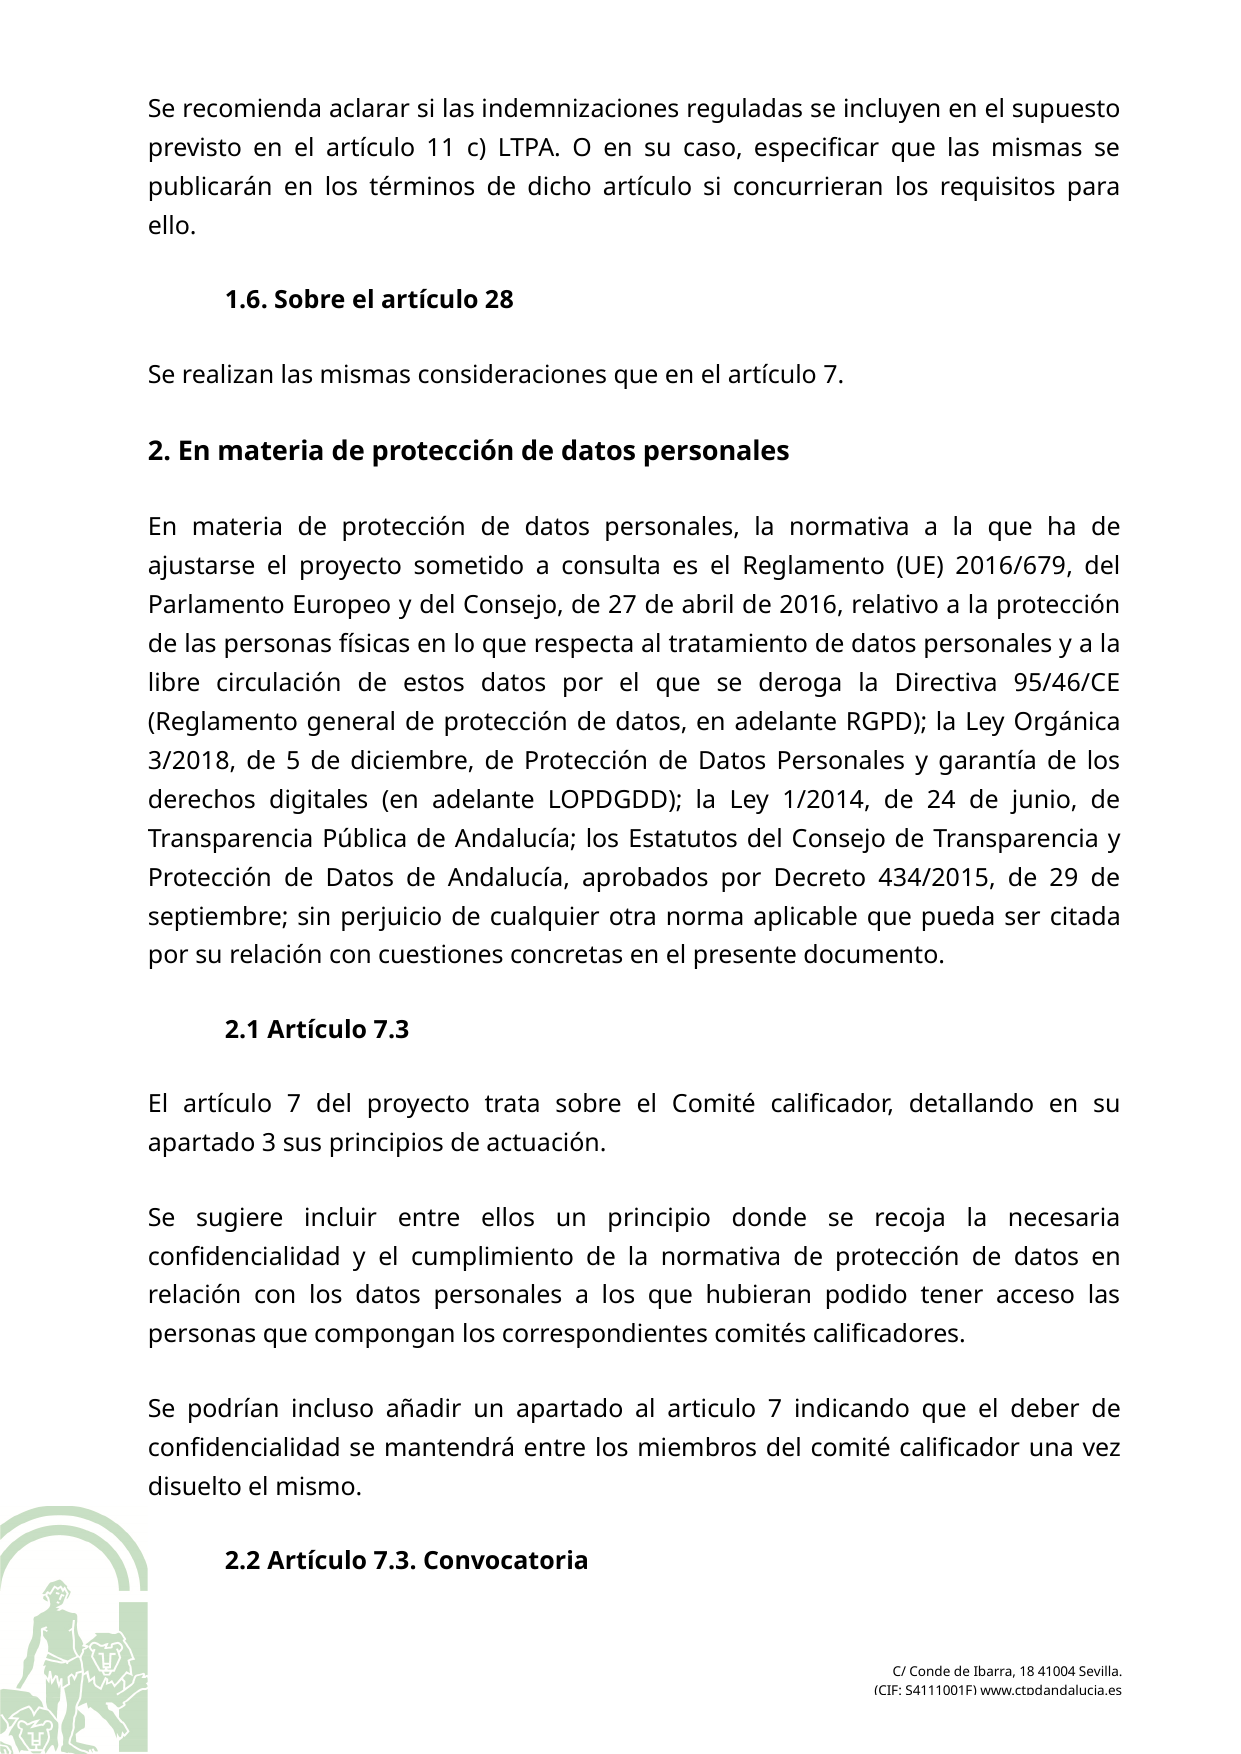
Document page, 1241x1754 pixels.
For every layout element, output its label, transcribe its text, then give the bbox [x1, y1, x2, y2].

list 2. En materia de protección de datos personales [148, 431, 1122, 468]
text En materia de protección de datos personales, la normativa a la que ha de ajustarse el proyecto sometido a consulta es el Reglamento (UE) 2016/679, del Parlamento Europeo y del Consejo, de 27 de abril de 2016, relativo a la protección de las personas físicas en lo que respecta al tratamiento de datos personales y a la libre circulación de estos datos por el que se deroga la Directiva 95/46/CE (Reglamento general de protección de datos, en adelante RGPD); la Ley Orgánica 3/2018, de 5 de diciembre, de Protección de Datos Personales y garantía de los derechos digitales (en adelante LOPDGDD); la Ley 1/2014, de 24 de junio, de Transparencia Pública de Andalucía; los Estatutos del Consejo de Transparencia y Protección de Datos de Andalucía, aprobados por Decreto 434/2015, de 29 de septiembre; sin perjuicio de cualquier otra norma aplicable que pueda ser citada por su relación con cuestiones concretas en el presente documento. [148, 509, 1122, 971]
list Se recomienda aclarar si las indemnizaciones reguladas se incluyen en el supuesto previsto en el artículo 11 c) LTPA. O en su caso, especificar que las mismas se publicarán en los términos de dicho artículo si concurrieran los requisitos para ello. [148, 91, 1122, 242]
text El artículo 7 del proyecto trata sobre el Comité calificador, detallando en su apartado 3 sus principios de actuación. [148, 1086, 1122, 1159]
text Se podrían incluso añadir un apartado al articulo 7 indicando que el deber de confidencialidad se mantendrá entre los miembros del comité calificador una vez disuelto el mismo. [148, 1391, 1122, 1503]
text Se sugiere incluir entre ellos un principio donde se recoja la necesaria confidencialidad y el cumplimiento de la normativa de protección de datos en relación con los datos personales a los que hubieran podido tener acceso las personas que compongan los correspondientes comités calificadores. [148, 1199, 1122, 1350]
text 2.1 Artículo 7.3 [224, 1012, 1122, 1046]
text 2.2 Artículo 7.3. Convocatoria [224, 1543, 1122, 1577]
list 1.6. Sobre el artículo 28 [224, 282, 1122, 316]
list Se realizan las mismas consideraciones que en el artículo 7. [148, 357, 1122, 391]
